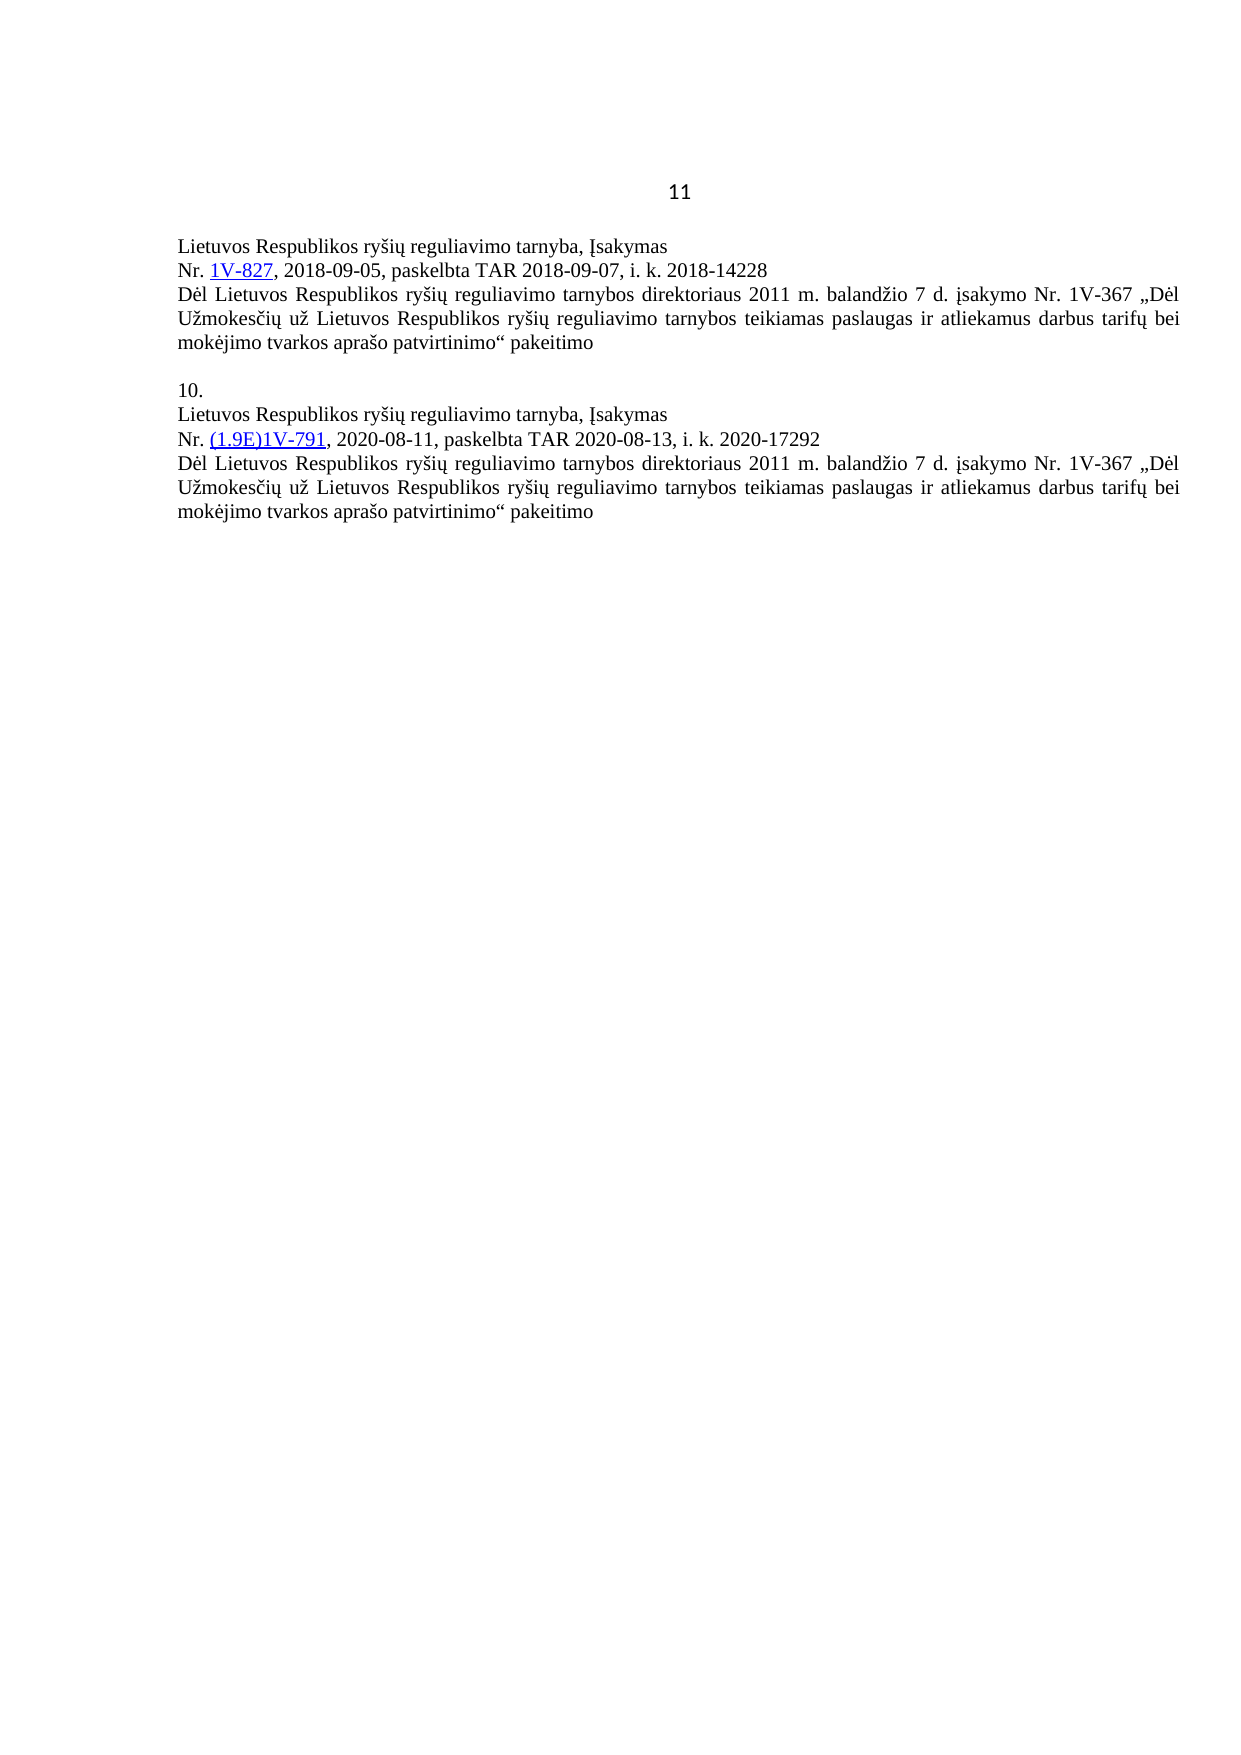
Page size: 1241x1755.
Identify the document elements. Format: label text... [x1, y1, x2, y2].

text Nr. 1V-827, 2018-09-05, paskelbta TAR 2018-09-07, i. k. 2018-14228 [177, 258, 1181, 282]
text Lietuvos Respublikos ryšių reguliavimo tarnyba, Įsakymas [177, 402, 1181, 426]
text Lietuvos Respublikos ryšių reguliavimo tarnyba, Įsakymas [177, 234, 1181, 258]
text 10. [177, 378, 1181, 402]
text Dėl Lietuvos Respublikos ryšių reguliavimo tarnybos direktoriaus 2011 m. balandžio 7 d. įsakymo Nr. 1V-367 „Dėl Užmokesčių už Lietuvos Respublikos ryšių reguliavimo tarnybos teikiamas paslaugas ir atliekamus darbus tarifų bei mokėjimo tvarkos aprašo patvirtinimo“ pakeitimo [177, 451, 1181, 523]
text Dėl Lietuvos Respublikos ryšių reguliavimo tarnybos direktoriaus 2011 m. balandžio 7 d. įsakymo Nr. 1V-367 „Dėl Užmokesčių už Lietuvos Respublikos ryšių reguliavimo tarnybos teikiamas paslaugas ir atliekamus darbus tarifų bei mokėjimo tvarkos aprašo patvirtinimo“ pakeitimo [177, 282, 1181, 354]
text Nr. (1.9E)1V-791, 2020-08-11, paskelbta TAR 2020-08-13, i. k. 2020-17292 [177, 426, 1181, 451]
